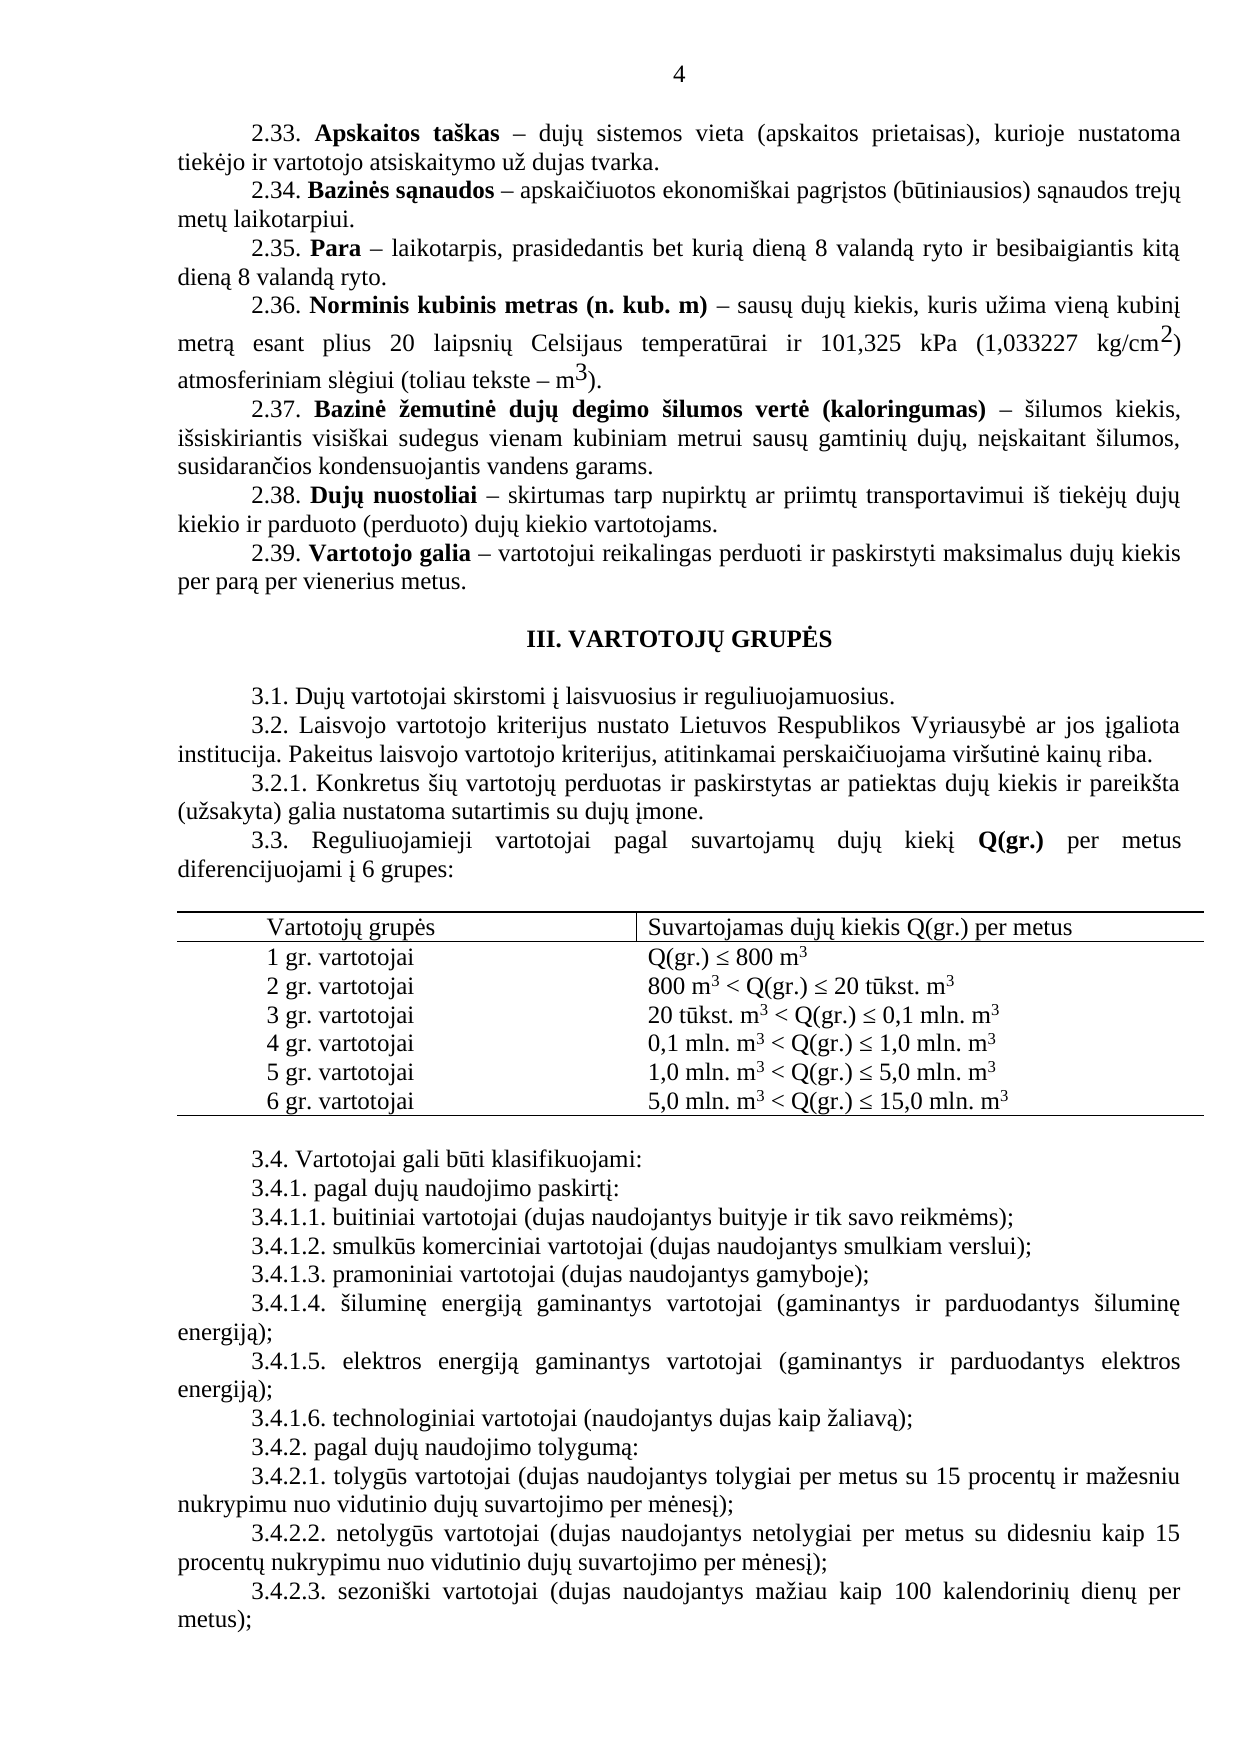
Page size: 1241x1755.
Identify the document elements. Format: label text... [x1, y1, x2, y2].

text 3.4.1.1. buitiniai vartotojai (dujas naudojantys buityje ir tik savo reikmėms); [177, 1202, 1181, 1231]
text 3.1. Dujų vartotojai skirstomi į laisvuosius ir reguliuojamuosius. [177, 681, 1181, 710]
table_cell 6 gr. vartotojai [177, 1086, 636, 1115]
text 2.34. Bazinės sąnaudos – apskaičiuotos ekonomiškai pagrįstos (būtiniausios) sąnaudos trejų metų laikotarpiui. [177, 176, 1181, 233]
text 3.4.1.3. pramoniniai vartotojai (dujas naudojantys gamyboje); [177, 1259, 1181, 1288]
text 3.3. Reguliuojamieji vartotojai pagal suvartojamų dujų kiekį Q(gr.) per metus diferencijuojami į 6 grupes: [177, 825, 1181, 883]
table_cell 0,1 mln. m3 < Q(gr.) ≤ 1,0 mln. m3 [636, 1029, 1204, 1057]
text 2.33. Apskaitos taškas – dujų sistemos vieta (apskaitos prietaisas), kurioje nustatoma tiekėjo ir vartotojo atsiskaitymo už dujas tvarka. [177, 118, 1181, 176]
text 3.2. Laisvojo vartotojo kriterijus nustato Lietuvos Respublikos Vyriausybė ar jos įgaliota institucija. Pakeitus laisvojo vartotojo kriterijus, atitinkamai perskaičiuojama viršutinė kainų riba. [177, 710, 1181, 768]
text 3.4.2.1. tolygūs vartotojai (dujas naudojantys tolygiai per metus su 15 procentų ir mažesniu nukrypimu nuo vidutinio dujų suvartojimo per mėnesį); [177, 1461, 1181, 1518]
table_cell 3 gr. vartotojai [177, 1000, 636, 1028]
text 3.4.2.3. sezoniški vartotojai (dujas naudojantys mažiau kaip 100 kalendorinių dienų per metus); [177, 1576, 1181, 1633]
text 3.4.1.2. smulkūs komerciniai vartotojai (dujas naudojantys smulkiam verslui); [177, 1231, 1181, 1259]
text 3.4.1.5. elektros energiją gaminantys vartotojai (gaminantys ir parduodantys elektros energiją); [177, 1346, 1181, 1403]
text 3.4.1.4. šiluminę energiją gaminantys vartotojai (gaminantys ir parduodantys šiluminę energiją); [177, 1288, 1181, 1346]
text 3.2.1. Konkretus šių vartotojų perduotas ir paskirstytas ar patiektas dujų kiekis ir pareikšta (užsakyta) galia nustatoma sutartimis su dujų įmone. [177, 768, 1181, 825]
text 2.35. Para – laikotarpis, prasidedantis bet kurią dieną 8 valandą ryto ir besibaigiantis kitą dieną 8 valandą ryto. [177, 233, 1181, 291]
table_cell 800 m3 < Q(gr.) ≤ 20 tūkst. m3 [636, 971, 1204, 1000]
table_cell 1,0 mln. m3 < Q(gr.) ≤ 5,0 mln. m3 [636, 1057, 1204, 1086]
table_cell 4 gr. vartotojai [177, 1029, 636, 1057]
table_cell 5 gr. vartotojai [177, 1057, 636, 1086]
text 3.4.2.2. netolygūs vartotojai (dujas naudojantys netolygiai per metus su didesniu kaip 15 procentų nukrypimu nuo vidutinio dujų suvartojimo per mėnesį); [177, 1518, 1181, 1576]
text 2.37. Bazinė žemutinė dujų degimo šilumos vertė (kaloringumas) – šilumos kiekis, išsiskiriantis visiškai sudegus vienam kubiniam metrui sausų gamtinių dujų, neįskaitant šilumos, susidarančios kondensuojantis vandens garams. [177, 394, 1181, 480]
table_cell 5,0 mln. m3 < Q(gr.) ≤ 15,0 mln. m3 [636, 1086, 1204, 1115]
table_cell 1 gr. vartotojai [177, 942, 636, 971]
text 2.38. Dujų nuostoliai – skirtumas tarp nupirktų ar priimtų transportavimui iš tiekėjų dujų kiekio ir parduoto (perduoto) dujų kiekio vartotojams. [177, 480, 1181, 538]
text 2.36. Norminis kubinis metras (n. kub. m) – sausų dujų kiekis, kuris užima vieną kubinį metrą esant plius 20 laipsnių Celsijaus temperatūrai ir 101,325 kPa (1,033227 kg/cm2) atmosferiniam slėgiui (toliau tekste – m3). [177, 291, 1181, 394]
table_cell Q(gr.) ≤ 800 m3 [636, 942, 1204, 971]
text 3.4.1. pagal dujų naudojimo paskirtį: [177, 1173, 1181, 1202]
text 3.4.1.6. technologiniai vartotojai (naudojantys dujas kaip žaliavą); [177, 1403, 1181, 1432]
table_header Vartotojų grupės [177, 913, 636, 941]
table_header Suvartojamas dujų kiekis Q(gr.) per metus [637, 913, 1204, 941]
text 2.39. Vartotojo galia – vartotojui reikalingas perduoti ir paskirstyti maksimalus dujų kiekis per parą per vienerius metus. [177, 538, 1181, 595]
table_cell 2 gr. vartotojai [177, 971, 636, 1000]
text 3.4. Vartotojai gali būti klasifikuojami: [177, 1144, 1181, 1173]
text III. VARTOTOJŲ GRUPĖS [177, 624, 1181, 653]
table_cell 20 tūkst. m3 < Q(gr.) ≤ 0,1 mln. m3 [636, 1000, 1204, 1028]
text 3.4.2. pagal dujų naudojimo tolygumą: [177, 1432, 1181, 1461]
